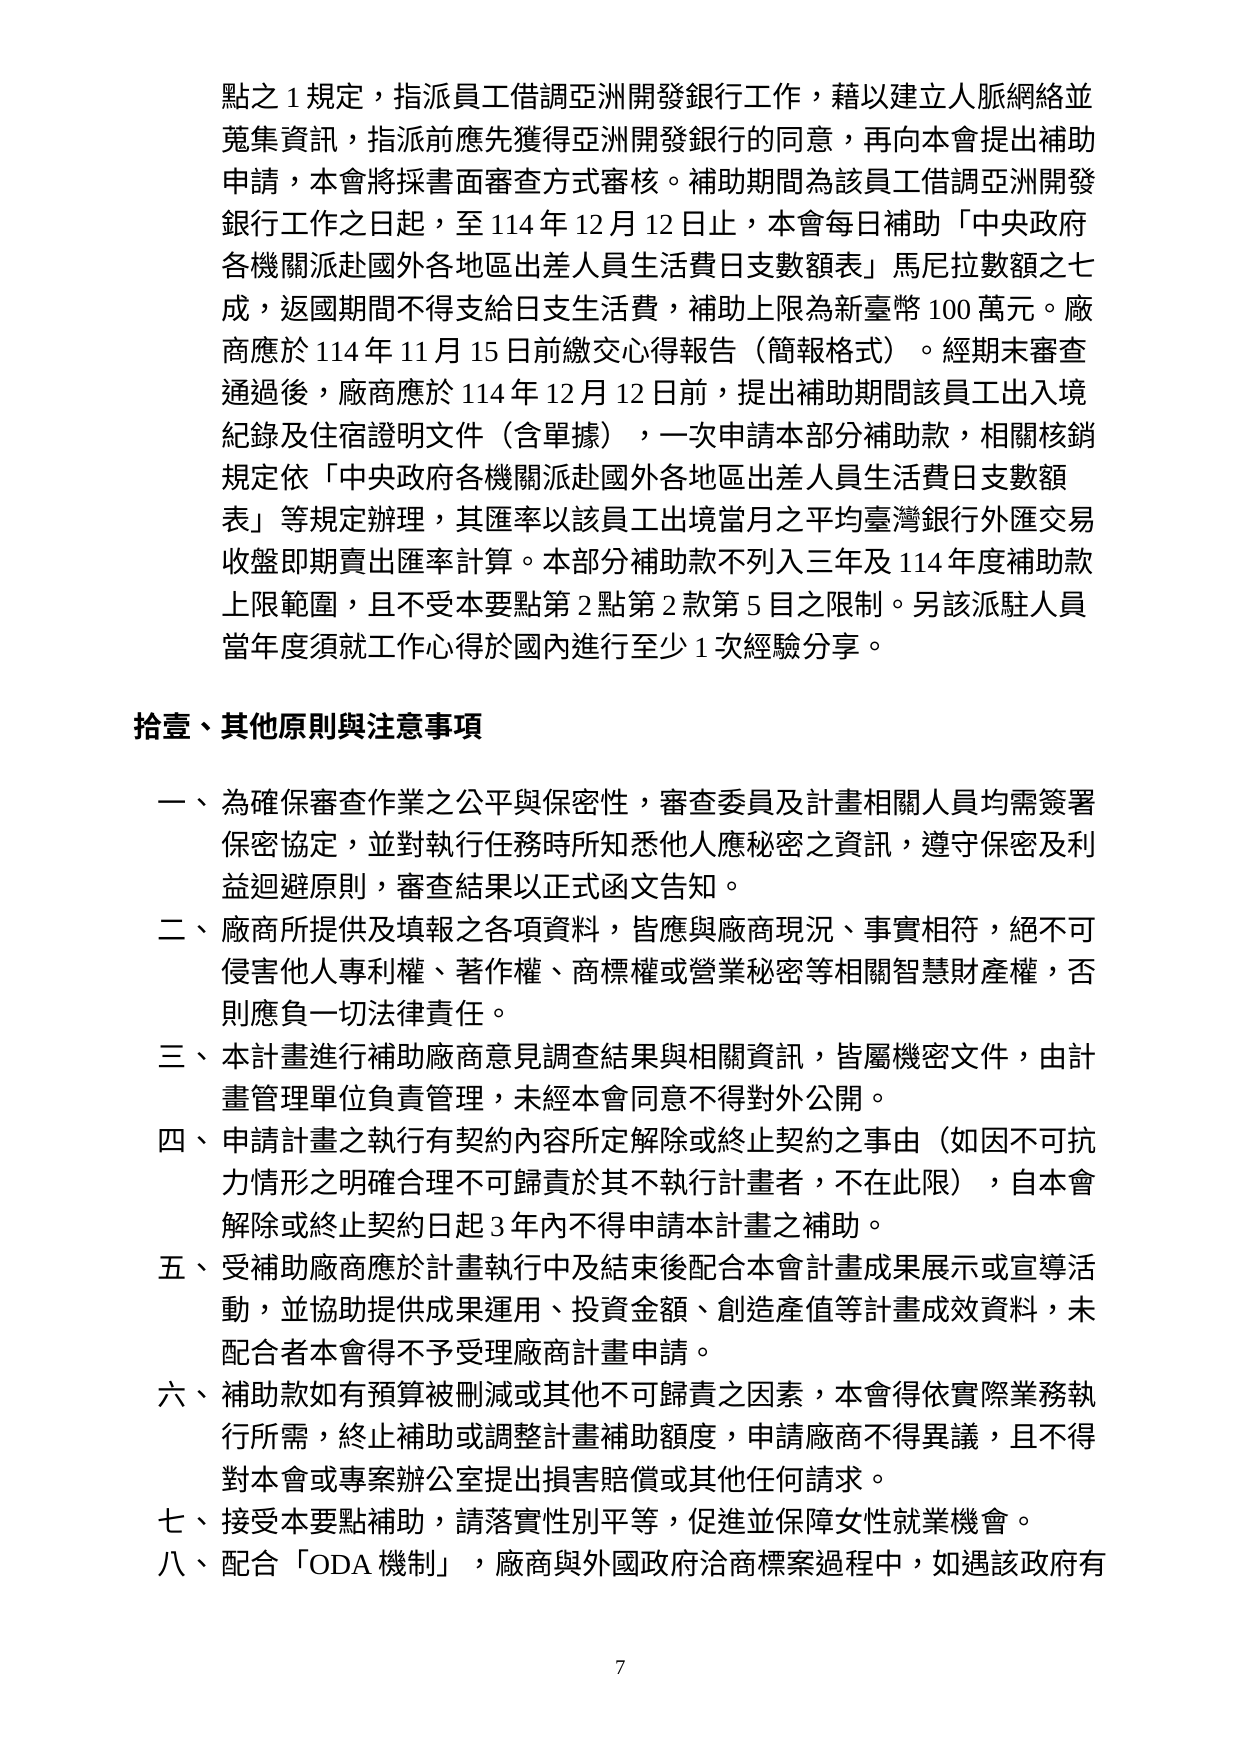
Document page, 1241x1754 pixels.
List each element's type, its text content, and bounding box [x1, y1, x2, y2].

list 為確保審查作業之公平與保密性，審查委員及計畫相關人員均需簽署保密協定，並對執行任務時所知悉他人應秘密之資訊，遵守保密及利益迴避原則，審查結果以正式函文告知。 [158, 779, 1107, 906]
list 廠商所提供及填報之各項資料，皆應與廠商現況、事實相符，絕不可侵害他人專利權、著作權、商標權或營業秘密等相關智慧財產權，否則應負一切法律責任。 [158, 906, 1107, 1033]
list 點之1規定，指派員工借調亞洲開發銀行工作，藉以建立人脈網絡並蒐集資訊，指派前應先獲得亞洲開發銀行的同意，再向本會提出補助申請，本會將採書面審查方式審核。補助期間為該員工借調亞洲開發銀行工作之日起，至114年12月12日止，本會每日補助「中央政府各機關派赴國外各地區出差人員生活費日支數額表」馬尼拉數額之七成，返國期間不得支給日支生活費，補助上限為新臺幣100萬元。廠商應於114年11月15日前繳交心得報告（簡報格式）。經期末審查通過後，廠商應於114年12月12日前，提出補助期間該員工出入境紀錄及住宿證明文件（含單據），一次申請本部分補助款，相關核銷規定依「中央政府各機關派赴國外各地區出差人員生活費日支數額表」等規定辦理，其匯率以該員工出境當月之平均臺灣銀行外匯交易收盤即期賣出匯率計算。本部分補助款不列入三年及114年度補助款上限範圍，且不受本要點第2點第2款第5目之限制。另該派駐人員當年度須就工作心得於國內進行至少1次經驗分享。 [158, 74, 1107, 666]
list 接受本要點補助，請落實性別平等，促進並保障女性就業機會。 [158, 1498, 1107, 1541]
list 配合「ODA機制」，廠商與外國政府洽商標案過程中，如遇該政府有 [158, 1541, 1107, 1583]
list 本計畫進行補助廠商意見調查結果與相關資訊，皆屬機密文件，由計畫管理單位負責管理，未經本會同意不得對外公開。 [158, 1033, 1107, 1118]
list 補助款如有預算被刪減或其他不可歸責之因素，本會得依實際業務執行所需，終止補助或調整計畫補助額度，申請廠商不得異議，且不得對本會或專案辦公室提出損害賠償或其他任何請求。 [158, 1371, 1107, 1498]
list 受補助廠商應於計畫執行中及結束後配合本會計畫成果展示或宣導活動，並協助提供成果運用、投資金額、創造產值等計畫成效資料，未配合者本會得不予受理廠商計畫申請。 [158, 1244, 1107, 1371]
list 申請計畫之執行有契約內容所定解除或終止契約之事由（如因不可抗力情形之明確合理不可歸責於其不執行計畫者，不在此限），自本會解除或終止契約日起3年內不得申請本計畫之補助。 [158, 1118, 1107, 1244]
subtitle 拾壹、其他原則與注意事項 [133, 703, 1107, 746]
